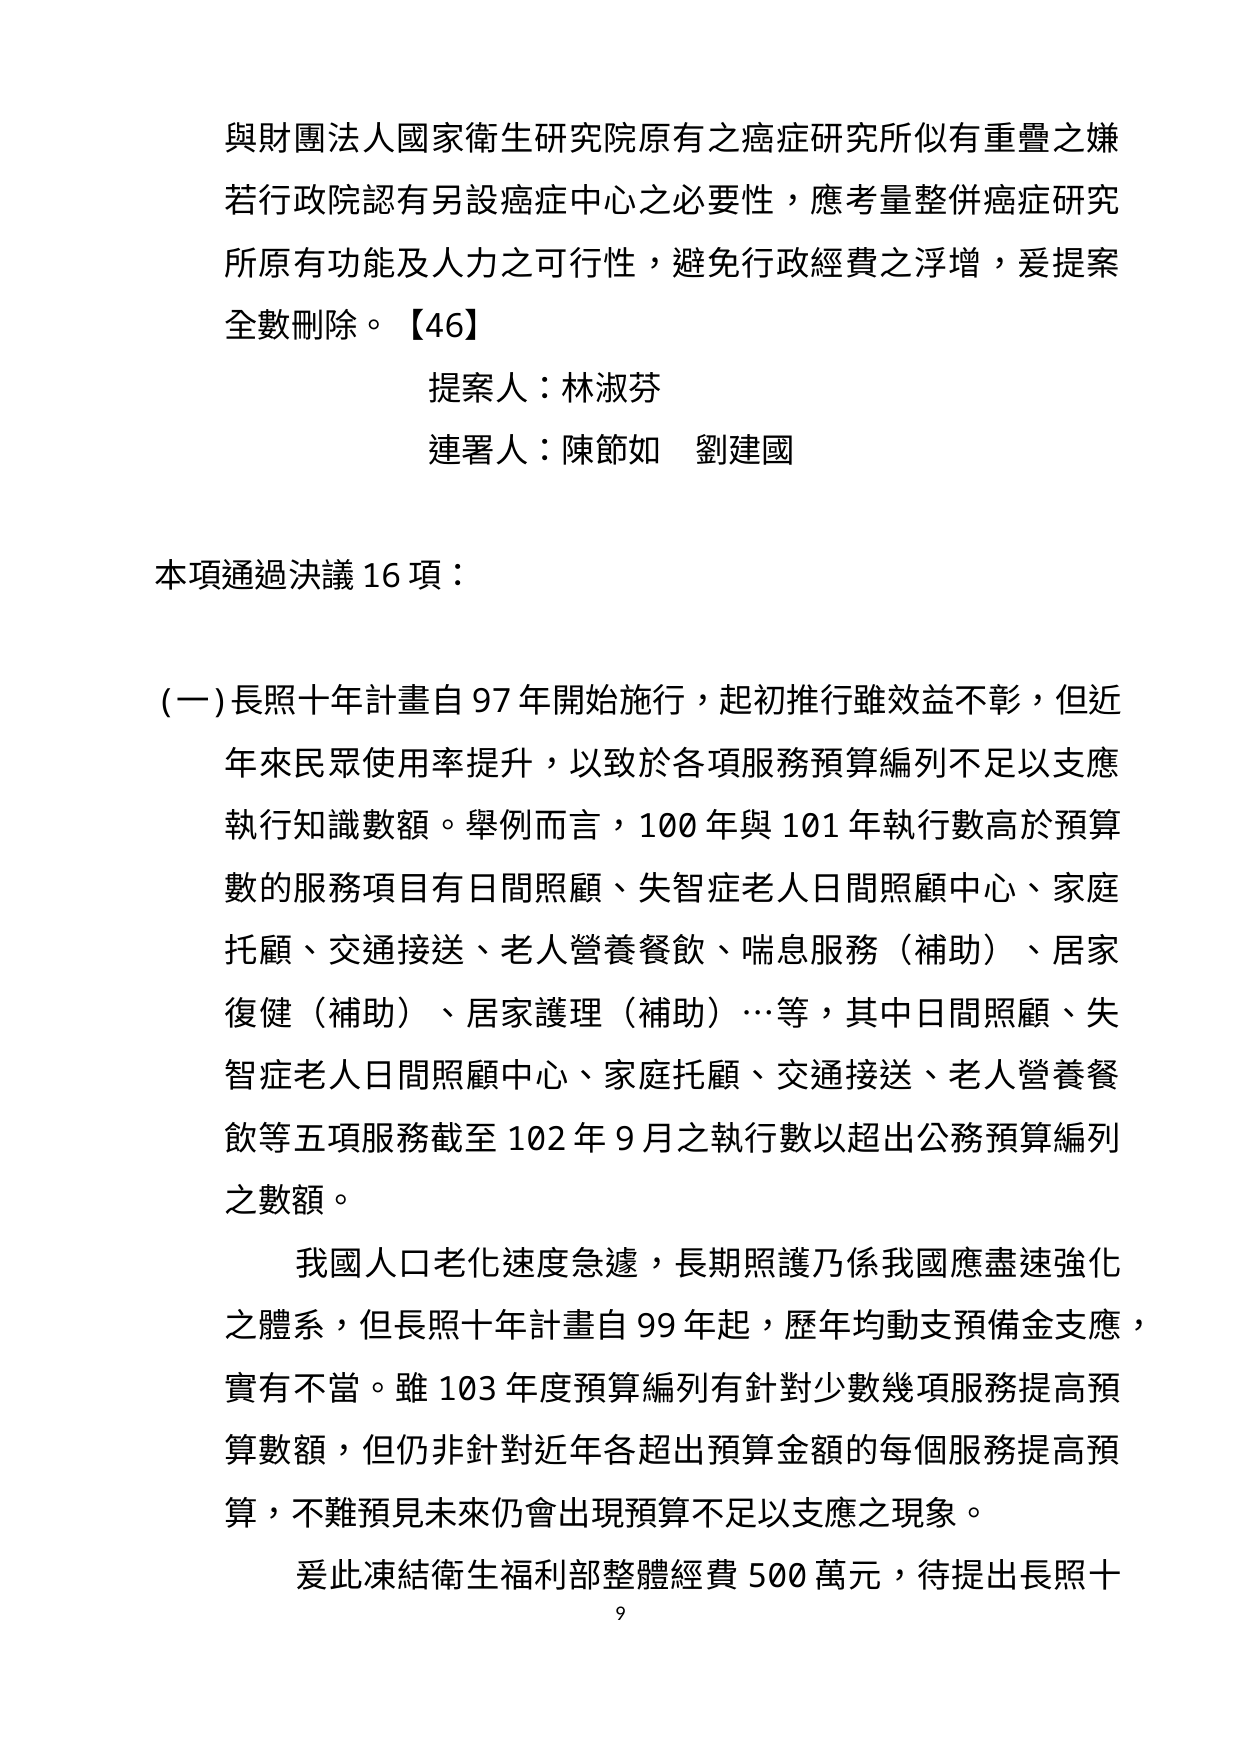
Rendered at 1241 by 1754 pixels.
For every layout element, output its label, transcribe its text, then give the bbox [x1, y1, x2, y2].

text 提案人：林淑芬 [151, 344, 1121, 407]
text (一)長照十年計畫自97年開始施行，起初推行雖效益不彰，但近年來民眾使用率提升，以致於各項服務預算編列不足以支應執行知識數額。舉例而言，100年與101年執行數高於預算數的服務項目有日間照顧、失智症老人日間照顧中心、家庭托顧、交通接送、老人營養餐飲、喘息服務（補助）、居家復健（補助）、居家護理（補助）…等，其中日間照顧、失智症老人日間照顧中心、家庭托顧、交通接送、老人營養餐飲等五項服務截至102年9月之執行數以超出公務預算編列之數額。 [156, 657, 1122, 1219]
text 我國人口老化速度急遽，長期照護乃係我國應盡速強化之體系，但長照十年計畫自99年起，歷年均動支預備金支應，實有不當。雖103年度預算編列有針對少數幾項服務提高預算數額，但仍非針對近年各超出預算金額的每個服務提高預算，不難預見未來仍會出現預算不足以支應之現象。 [224, 1219, 1122, 1532]
text 財團法人國家衛生研究院目前已有癌症研究所從事癌症之相關研究，依財團法人國家衛生研究院網站資料揭示：「癌症研究所設立的使命，將整合國內研究資源，釐定現階段癌症防治的優先順序，執行並整合臺灣本土重要癌症之基礎、臨床及預防保健政策的研究。其研究目的在配合國家衛生政策的推動，以減少癌症的發生率及死亡率，照顧弱勢族群，提昇國人的健康。本所基礎與臨床醫學研究並重，相輔相成，用不同角度及研究方法，對國內外重要癌症做深入探討，以期對癌症之診斷、治療、預防之方法及技能，有所進展及充實突破。」，故若欲增設國家癌症研究中心，其功能及任務與財團法人國家衛生研究院原有之癌症研究所似有重疊之嫌；若行政院認有另設癌症中心之必要性，應考量整併癌症研究所原有功能及人力之可行性，避免行政經費之浮增，爰提案全數刪除。【46】 [224, 94, 1122, 344]
text 本項通過決議16項： [154, 532, 1121, 594]
text 爰此凍結衛生福利部整體經費500萬元，待提出長照十 [224, 1532, 1122, 1594]
text 連署人：陳節如 劉建國 [151, 407, 1121, 469]
